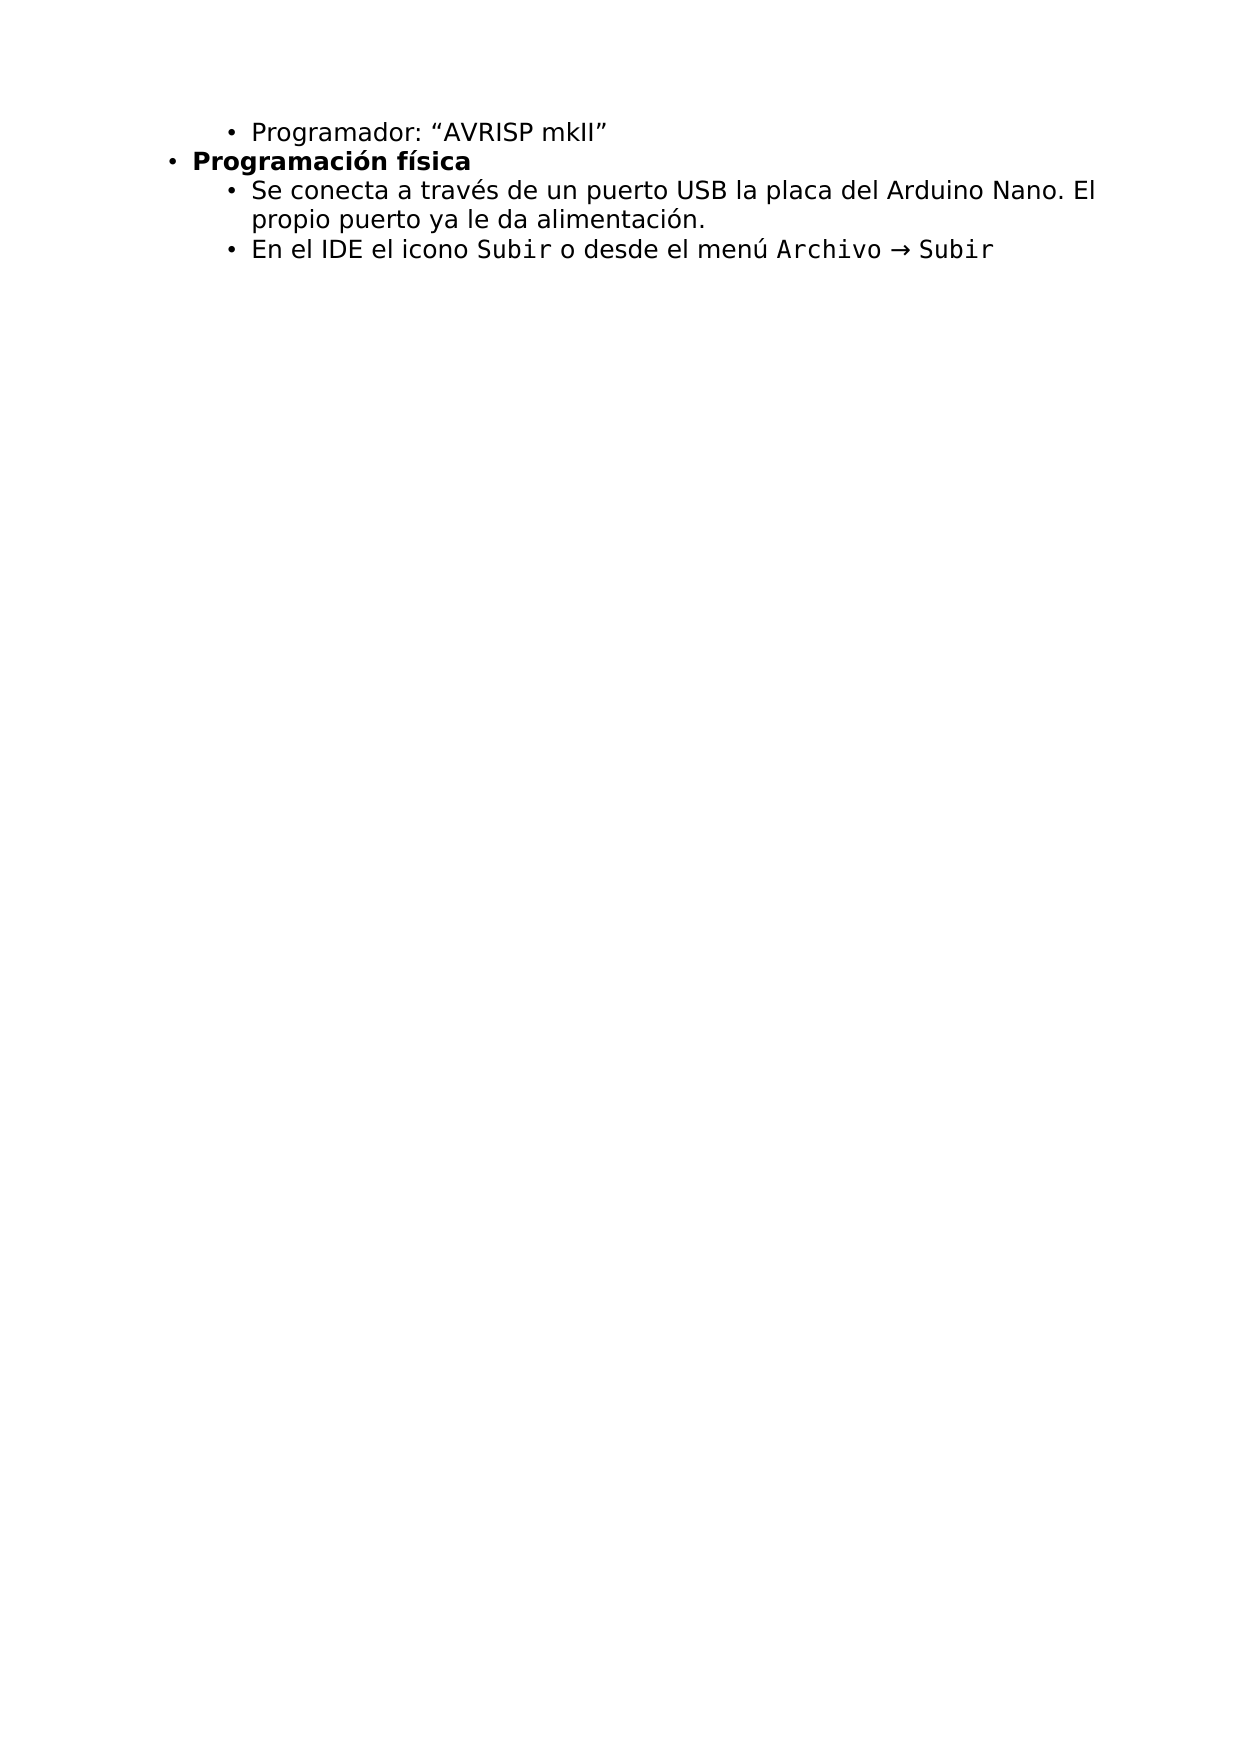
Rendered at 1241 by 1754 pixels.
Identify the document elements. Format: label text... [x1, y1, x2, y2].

list Programador: “AVRISP mkII” [236, 118, 1122, 147]
list Programación física [177, 147, 1122, 176]
list Se conecta a través de un puerto USB la placa del Arduino Nano. El propio puerto ya le da alimentación. [236, 176, 1122, 235]
list En el IDE el icono Subir o desde el menú Archivo → Subir [236, 235, 1122, 264]
